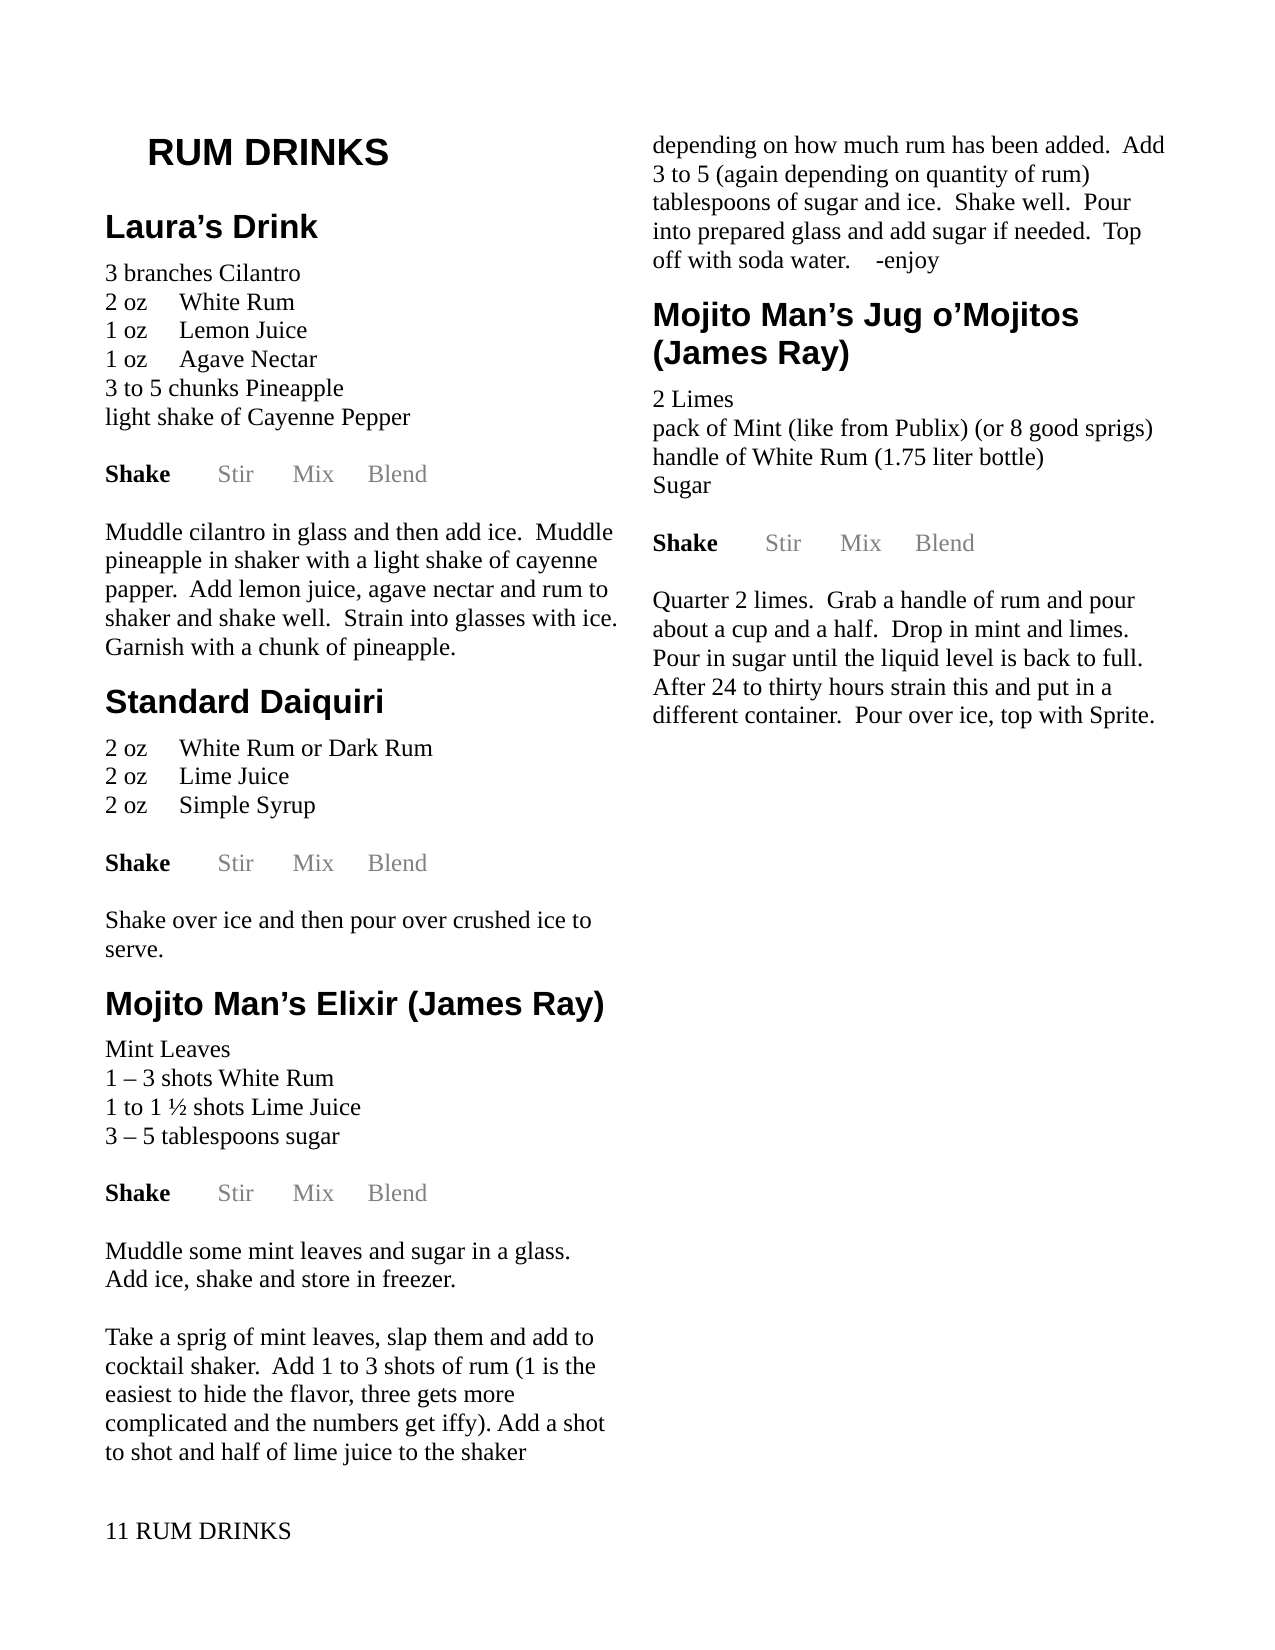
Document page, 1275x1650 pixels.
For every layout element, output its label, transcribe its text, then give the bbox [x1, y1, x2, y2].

text Sugar [652, 471, 1170, 499]
text 3 branches Cilantro [105, 258, 622, 287]
text Shake Stir Mix Blend [105, 1178, 622, 1207]
text 1 oz Agave Nectar [105, 344, 622, 373]
text Shake Stir Mix Blend [105, 848, 622, 876]
subtitle RUM DRINKS [105, 130, 622, 174]
text 2 oz Simple Syrup [105, 790, 622, 819]
text 3 to 5 chunks Pineapple [105, 373, 622, 402]
text Muddle cilantro in glass and then add ice. Muddle pineapple in shaker with a light shake of cayenne papper. Add lemon juice, agave nectar and rum to shaker and shake well. Strain into glasses with ice. Garnish with a chunk of pineapple. [105, 517, 622, 661]
subtitle Mojito Man’s Jug o’Mojitos (James Ray) [652, 294, 1170, 372]
text Shake Stir Mix Blend [652, 528, 1170, 557]
subtitle Mojito Man’s Elixir (James Ray) [105, 983, 622, 1022]
text 1 – 3 shots White Rum [105, 1063, 622, 1092]
text light shake of Cayenne Pepper [105, 402, 622, 431]
text Mint Leaves [105, 1034, 622, 1063]
text 2 Limes [652, 384, 1170, 413]
text 3 – 5 tablespoons sugar [105, 1121, 622, 1149]
text 2 oz White Rum [105, 287, 622, 316]
text 1 to 1 ½ shots Lime Juice [105, 1092, 622, 1121]
text Take a sprig of mint leaves, slap them and add to cocktail shaker. Add 1 to 3 shots of rum (1 is the easiest to hide the flavor, three gets more complicated and the numbers get iffy). Add a shot to shot and half of lime juice to the shaker [105, 1322, 622, 1466]
text pack of Mint (like from Publix) (or 8 good sprigs) [652, 413, 1170, 442]
text Shake Stir Mix Blend [105, 459, 622, 488]
text 1 oz Lemon Juice [105, 316, 622, 344]
text Muddle some mint leaves and sugar in a glass. Add ice, shake and store in freezer. [105, 1236, 622, 1293]
text Quarter 2 limes. Grab a handle of rum and pour about a cup and a half. Drop in mint and limes. Pour in sugar until the liquid level is back to full. After 24 to thirty hours strain this and put in a different container. Pour over ice, top with Sprite. [652, 586, 1170, 729]
text Shake over ice and then pour over crushed ice to serve. [105, 905, 622, 963]
text 2 oz White Rum or Dark Rum [105, 733, 622, 761]
text handle of White Rum (1.75 liter bottle) [652, 442, 1170, 471]
text 2 oz Lime Juice [105, 761, 622, 790]
text depending on how much rum has been added. Add 3 to 5 (again depending on quantity of rum) tablespoons of sugar and ice. Shake well. Pour into prepared glass and add sugar if needed. Top off with soda water. -enjoy [652, 130, 1170, 274]
subtitle Laura’s Drink [105, 207, 622, 246]
subtitle Standard Daiquiri [105, 681, 622, 720]
